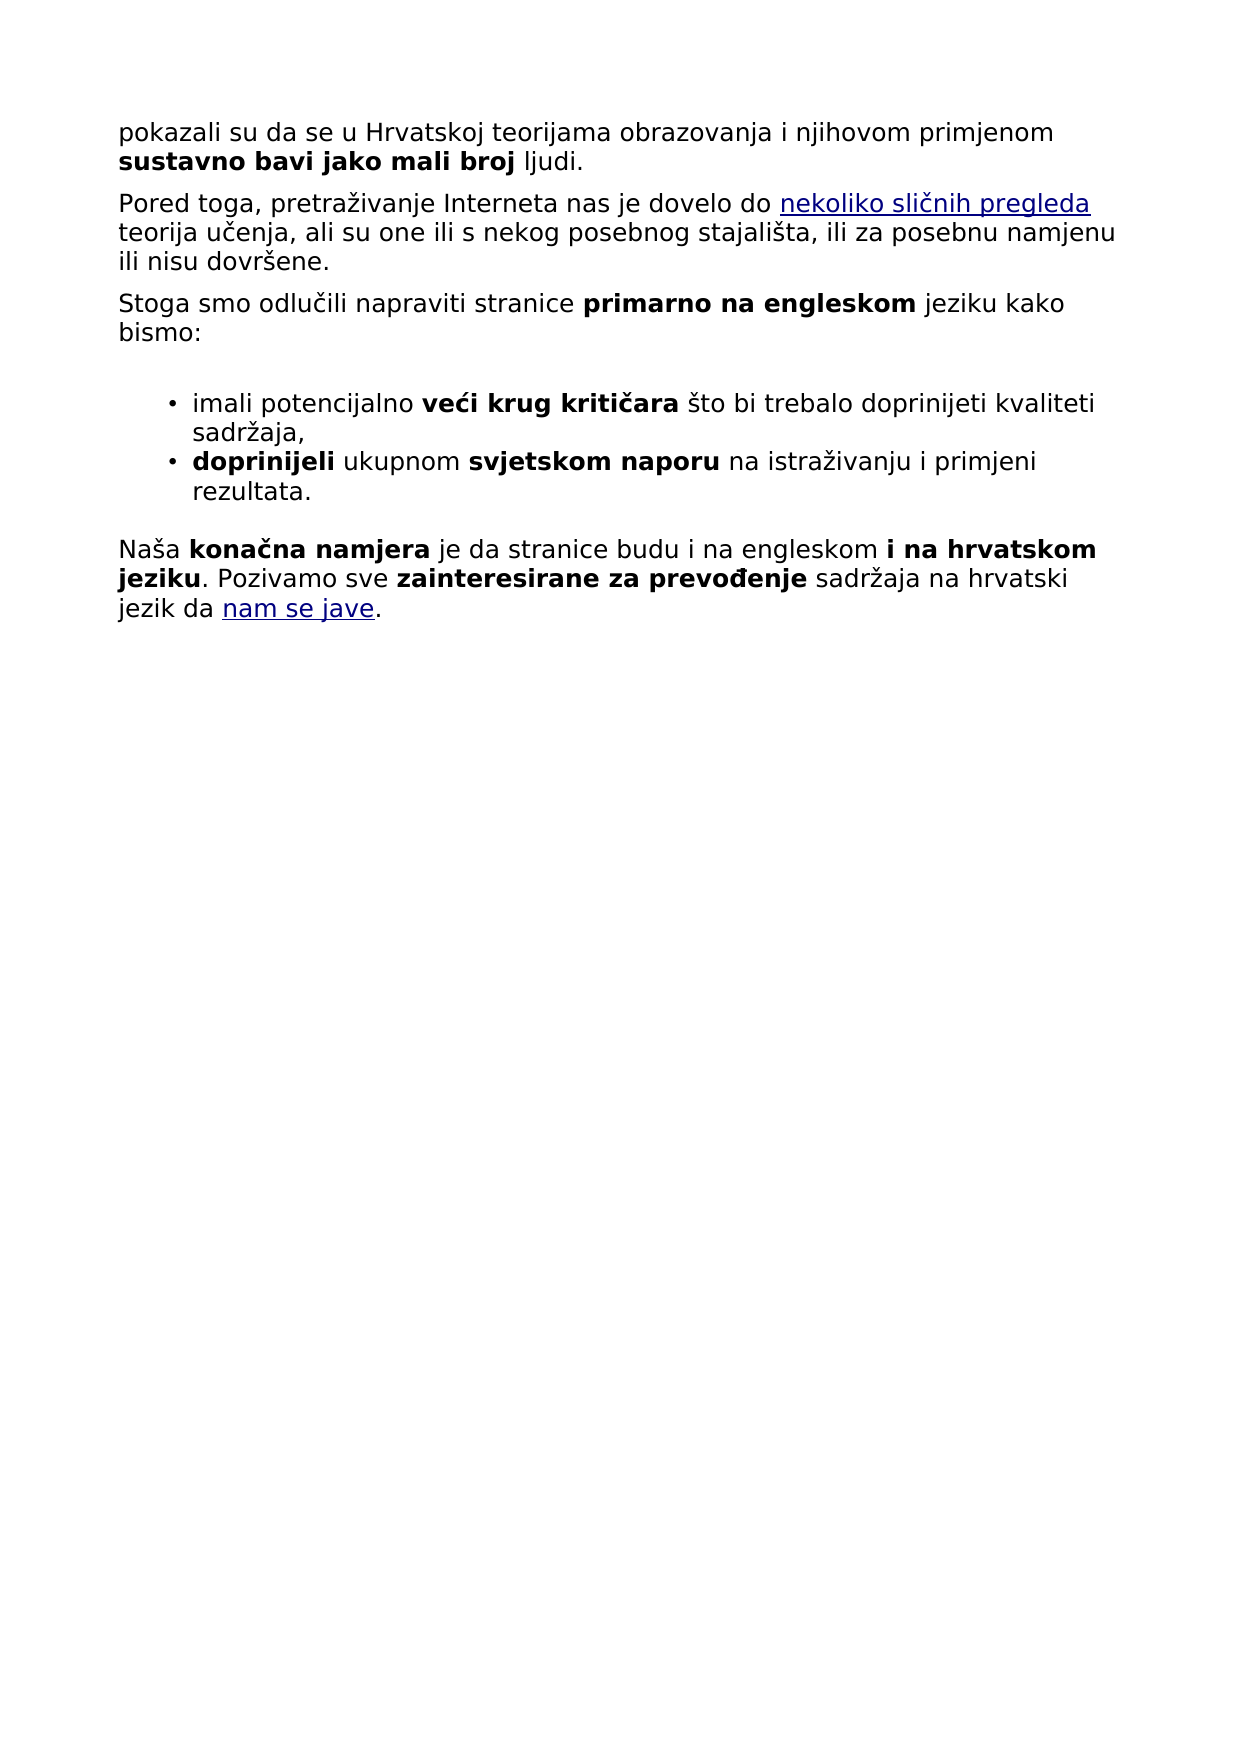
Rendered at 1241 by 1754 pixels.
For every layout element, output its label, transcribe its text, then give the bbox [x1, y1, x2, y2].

text Naša konačna namjera je da stranice budu i na engleskom i na hrvatskom jeziku. Pozivamo sve zainteresirane za prevođenje sadržaja na hrvatski jezik da nam se jave. [118, 535, 1122, 623]
text Stoga smo odlučili napraviti stranice primarno na engleskom jeziku kako bismo: [118, 289, 1122, 347]
text Pored toga, pretraživanje Interneta nas je dovelo do nekoliko sličnih pregleda teorija učenja, ali su one ili s nekog posebnog stajališta, ili za posebnu namjenu ili nisu dovršene. [118, 189, 1122, 276]
list imali potencijalno veći krug kritičara što bi trebalo doprinijeti kvaliteti sadržaja, [177, 389, 1122, 448]
text pokazali su da se u Hrvatskoj teorijama obrazovanja i njihovom primjenom sustavno bavi jako mali broj ljudi. [118, 118, 1122, 176]
list doprinijeli ukupnom svjetskom naporu na istraživanju i primjeni rezultata. [177, 448, 1122, 506]
